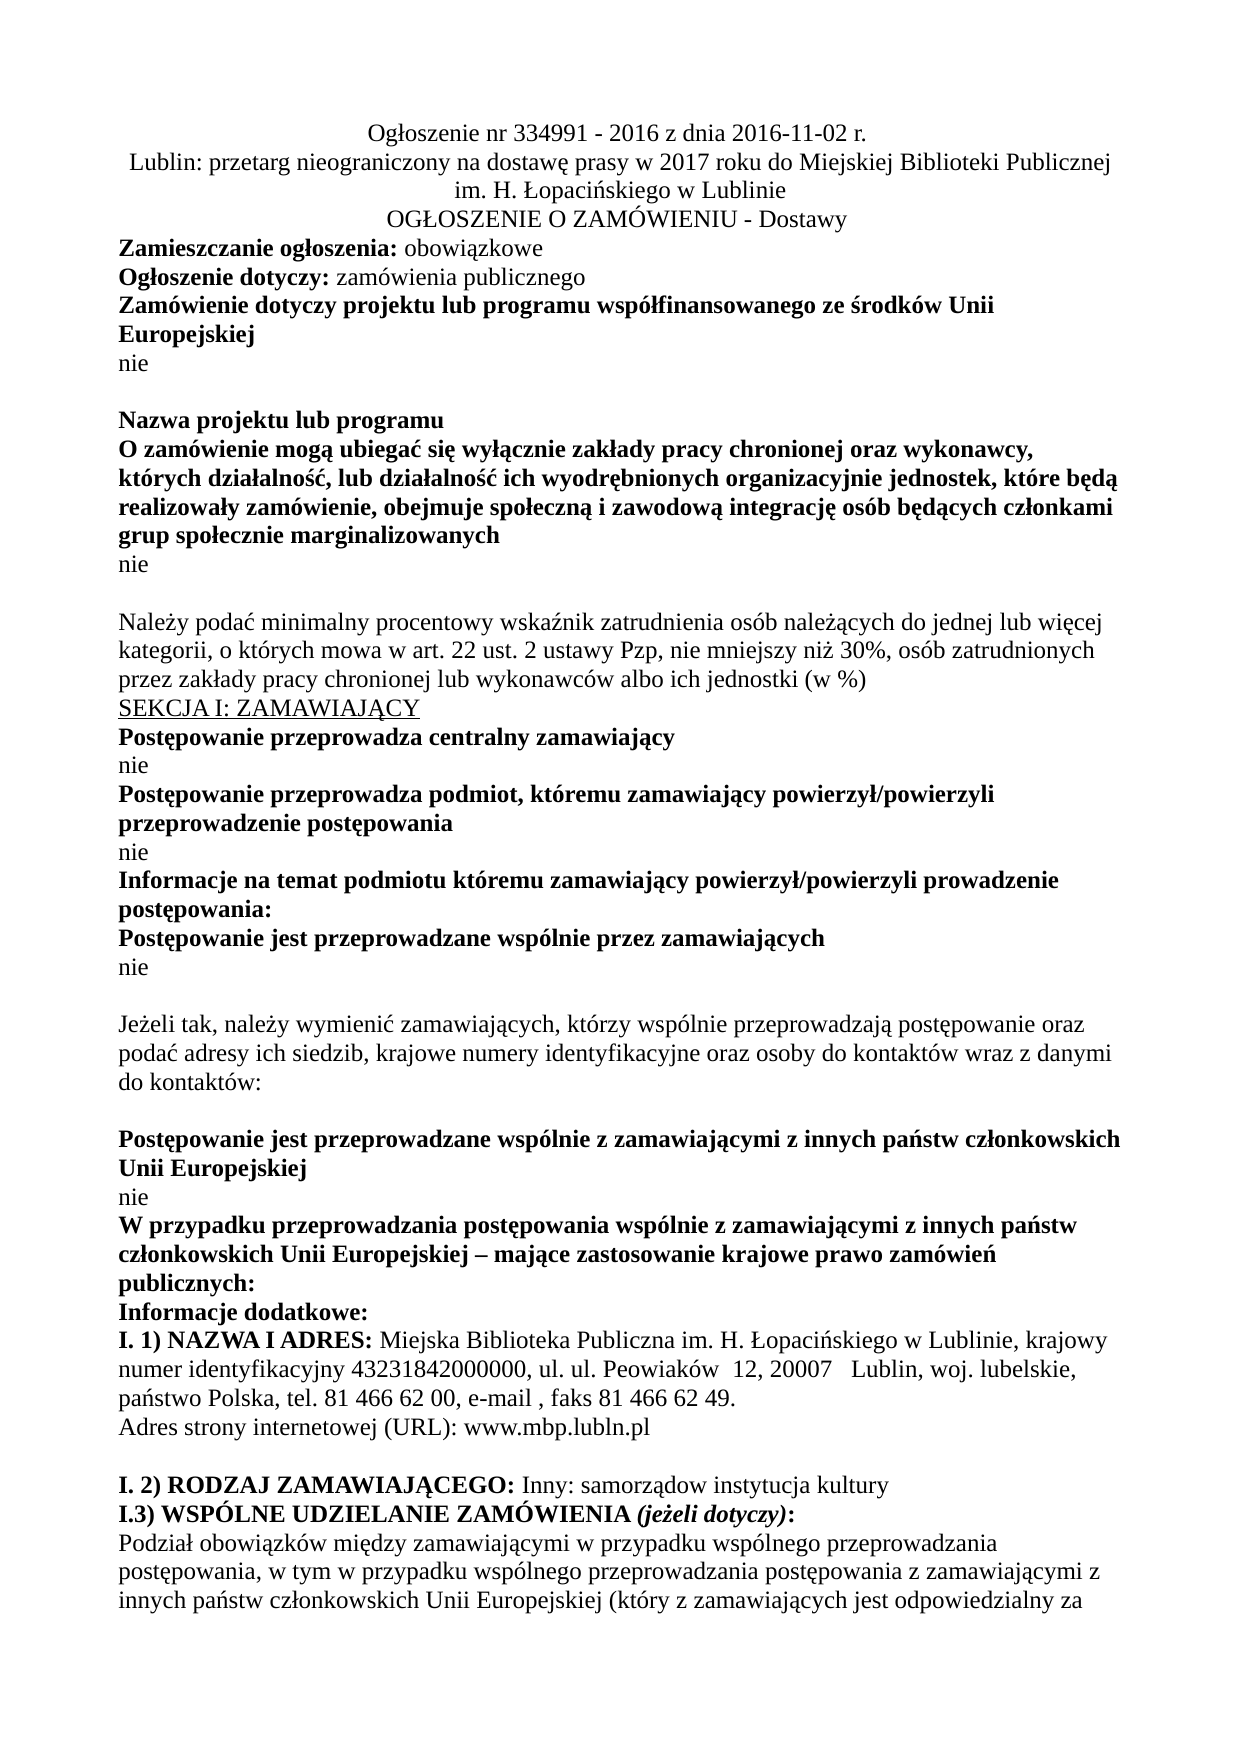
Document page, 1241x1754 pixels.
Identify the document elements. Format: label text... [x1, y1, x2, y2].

text Podział obowiązków między zamawiającymi w przypadku wspólnego przeprowadzania postępowania, w tym w przypadku wspólnego przeprowadzania postępowania z zamawiającymi z innych państw członkowskich Unii Europejskiej (który z zamawiających jest odpowiedzialny za [118, 1528, 1122, 1614]
text nie [118, 837, 1122, 866]
text Ogłoszenie dotyczy: zamówienia publicznego [118, 262, 1122, 291]
text nie [118, 549, 1122, 578]
text nie [118, 348, 1122, 377]
text Ogłoszenie nr 334991 - 2016 z dnia 2016-11-02 r. [118, 118, 1122, 147]
text nie [118, 1182, 1122, 1211]
text Informacje na temat podmiotu któremu zamawiający powierzył/powierzyli prowadzenie postępowania: Postępowanie jest przeprowadzane wspólnie przez zamawiających [118, 866, 1122, 952]
text SEKCJA I: ZAMAWIAJĄCY [118, 693, 1122, 722]
text O zamówienie mogą ubiegać się wyłącznie zakłady pracy chronionej oraz wykonawcy, których działalność, lub działalność ich wyodrębnionych organizacyjnie jednostek, które będą realizowały zamówienie, obejmuje społeczną i zawodową integrację osób będących członkami grup społecznie marginalizowanych [118, 434, 1122, 549]
text Jeżeli tak, należy wymienić zamawiających, którzy wspólnie przeprowadzają postępowanie oraz podać adresy ich siedzib, krajowe numery identyfikacyjne oraz osoby do kontaktów wraz z danymi do kontaktów: Postępowanie jest przeprowadzane wspólnie z zamawiającymi z innych państw członkowskich Unii Europejskiej [118, 981, 1122, 1182]
text Postępowanie przeprowadza podmiot, któremu zamawiający powierzył/powierzyli przeprowadzenie postępowania [118, 779, 1122, 837]
text I. 2) RODZAJ ZAMAWIAJĄCEGO: Inny: samorządow instytucja kultury [118, 1470, 1122, 1499]
text I. 1) NAZWA I ADRES: Miejska Biblioteka Publiczna im. H. Łopacińskiego w Lublinie, krajowy numer identyfikacyjny 43231842000000, ul. ul. Peowiaków 12, 20007 Lublin, woj. lubelskie, państwo Polska, tel. 81 466 62 00, e-mail , faks 81 466 62 49. Adres strony internetowej (URL): www.mbp.lubln.pl [118, 1326, 1122, 1441]
text Postępowanie przeprowadza centralny zamawiający [118, 722, 1122, 751]
text I.3) WSPÓLNE UDZIELANIE ZAMÓWIENIA (jeżeli dotyczy): [118, 1499, 1122, 1528]
text W przypadku przeprowadzania postępowania wspólnie z zamawiającymi z innych państw członkowskich Unii Europejskiej – mające zastosowanie krajowe prawo zamówień publicznych: Informacje dodatkowe: [118, 1211, 1122, 1326]
text Nazwa projektu lub programu [118, 377, 1122, 434]
text Zamówienie dotyczy projektu lub programu współfinansowanego ze środków Unii Europejskiej [118, 291, 1122, 348]
text Zamieszczanie ogłoszenia: obowiązkowe [118, 233, 1122, 262]
text nie [118, 952, 1122, 981]
text Należy podać minimalny procentowy wskaźnik zatrudnienia osób należących do jednej lub więcej kategorii, o których mowa w art. 22 ust. 2 ustawy Pzp, nie mniejszy niż 30%, osób zatrudnionych przez zakłady pracy chronionej lub wykonawców albo ich jednostki (w %) [118, 578, 1122, 693]
text Lublin: przetarg nieograniczony na dostawę prasy w 2017 roku do Miejskiej Biblioteki Publicznej im. H. Łopacińskiego w Lublinie OGŁOSZENIE O ZAMÓWIENIU - Dostawy [118, 147, 1122, 233]
text nie [118, 751, 1122, 779]
